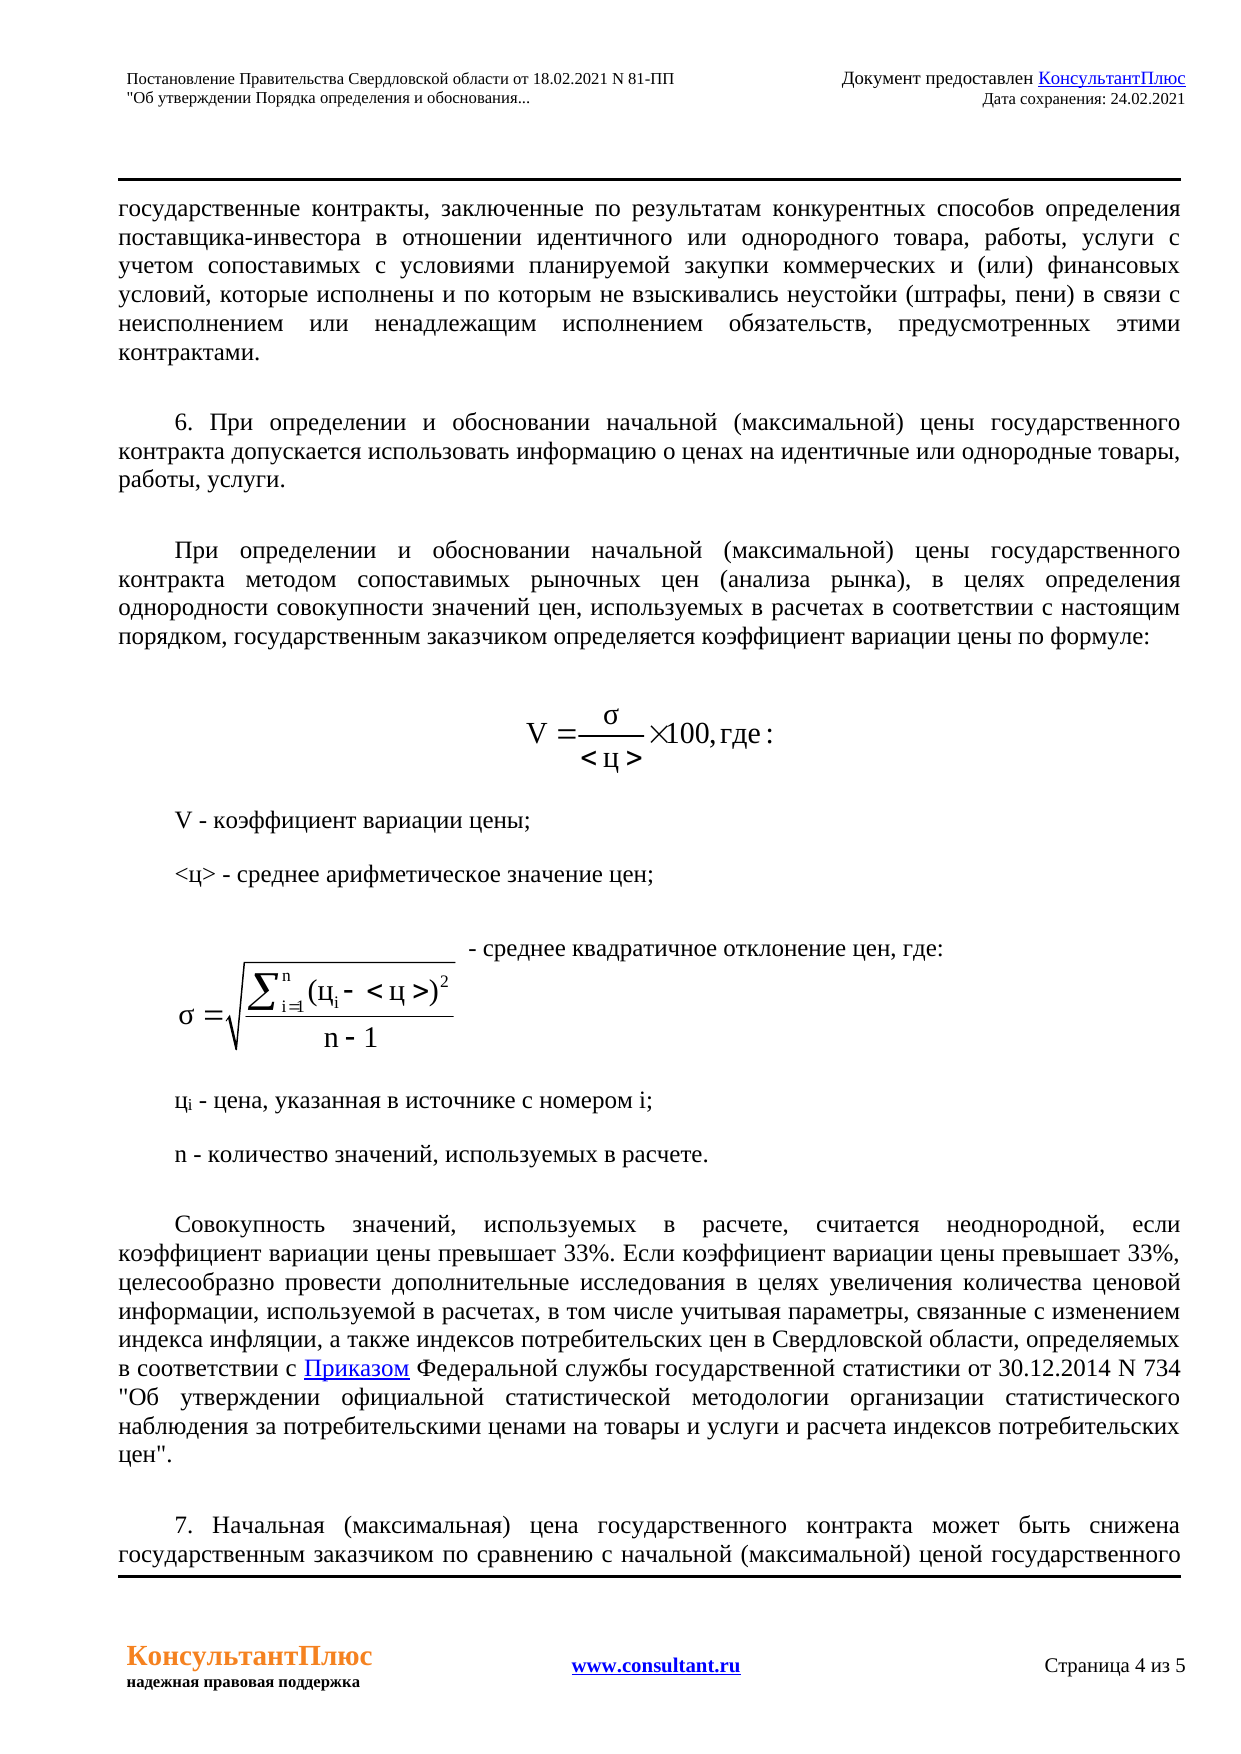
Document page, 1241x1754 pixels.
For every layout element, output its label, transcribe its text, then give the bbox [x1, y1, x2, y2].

text Совокупность значений, используемых в расчете, считается неоднородной, если коэффициент вариации цены превышает 33%. Если коэффициент вариации цены превышает 33%, целесообразно провести дополнительные исследования в целях увеличения количества ценовой информации, используемой в расчетах, в том числе учитывая параметры, связанные с изменением индекса инфляции, а также индексов потребительских цен в Свердловской области, определяемых в соответствии с Приказом Федеральной службы государственной статистики от 30.12.2014 N 734 "Об утверждении официальной статистической методологии организации статистического наблюдения за потребительскими ценами на товары и услуги и расчета индексов потребительских цен". [118, 1209, 1181, 1468]
text 7. Начальная (максимальная) цена государственного контракта может быть снижена государственным заказчиком по сравнению с начальной (максимальной) ценой государственного [118, 1510, 1181, 1567]
text цi - цена, указанная в источнике с номером i; [118, 1085, 1181, 1114]
text 6. При определении и обосновании начальной (максимальной) цены государственного контракта допускается использовать информацию о ценах на идентичные или однородные товары, работы, услуги. [118, 407, 1181, 493]
text При определении и обосновании начальной (максимальной) цены государственного контракта методом сопоставимых рыночных цен (анализа рынка), в целях определения однородности совокупности значений цен, используемых в расчетах в соответствии с настоящим порядком, государственным заказчиком определяется коэффициент вариации цены по формуле: [118, 535, 1181, 650]
text <ц> - среднее арифметическое значение цен; [118, 859, 1181, 888]
text n - количество значений, используемых в расчете. [118, 1139, 1181, 1168]
text V - коэффициент вариации цены; [118, 805, 1181, 834]
text государственные контракты, заключенные по результатам конкурентных способов определения поставщика-инвестора в отношении идентичного или однородного товара, работы, услуги с учетом сопоставимых с условиями планируемой закупки коммерческих и (или) финансовых условий, которые исполнены и по которым не взыскивались неустойки (штрафы, пени) в связи с неисполнением или ненадлежащим исполнением обязательств, предусмотренных этими контрактами. [118, 193, 1181, 365]
text - среднее квадратичное отклонение цен, где: [118, 933, 1181, 1057]
